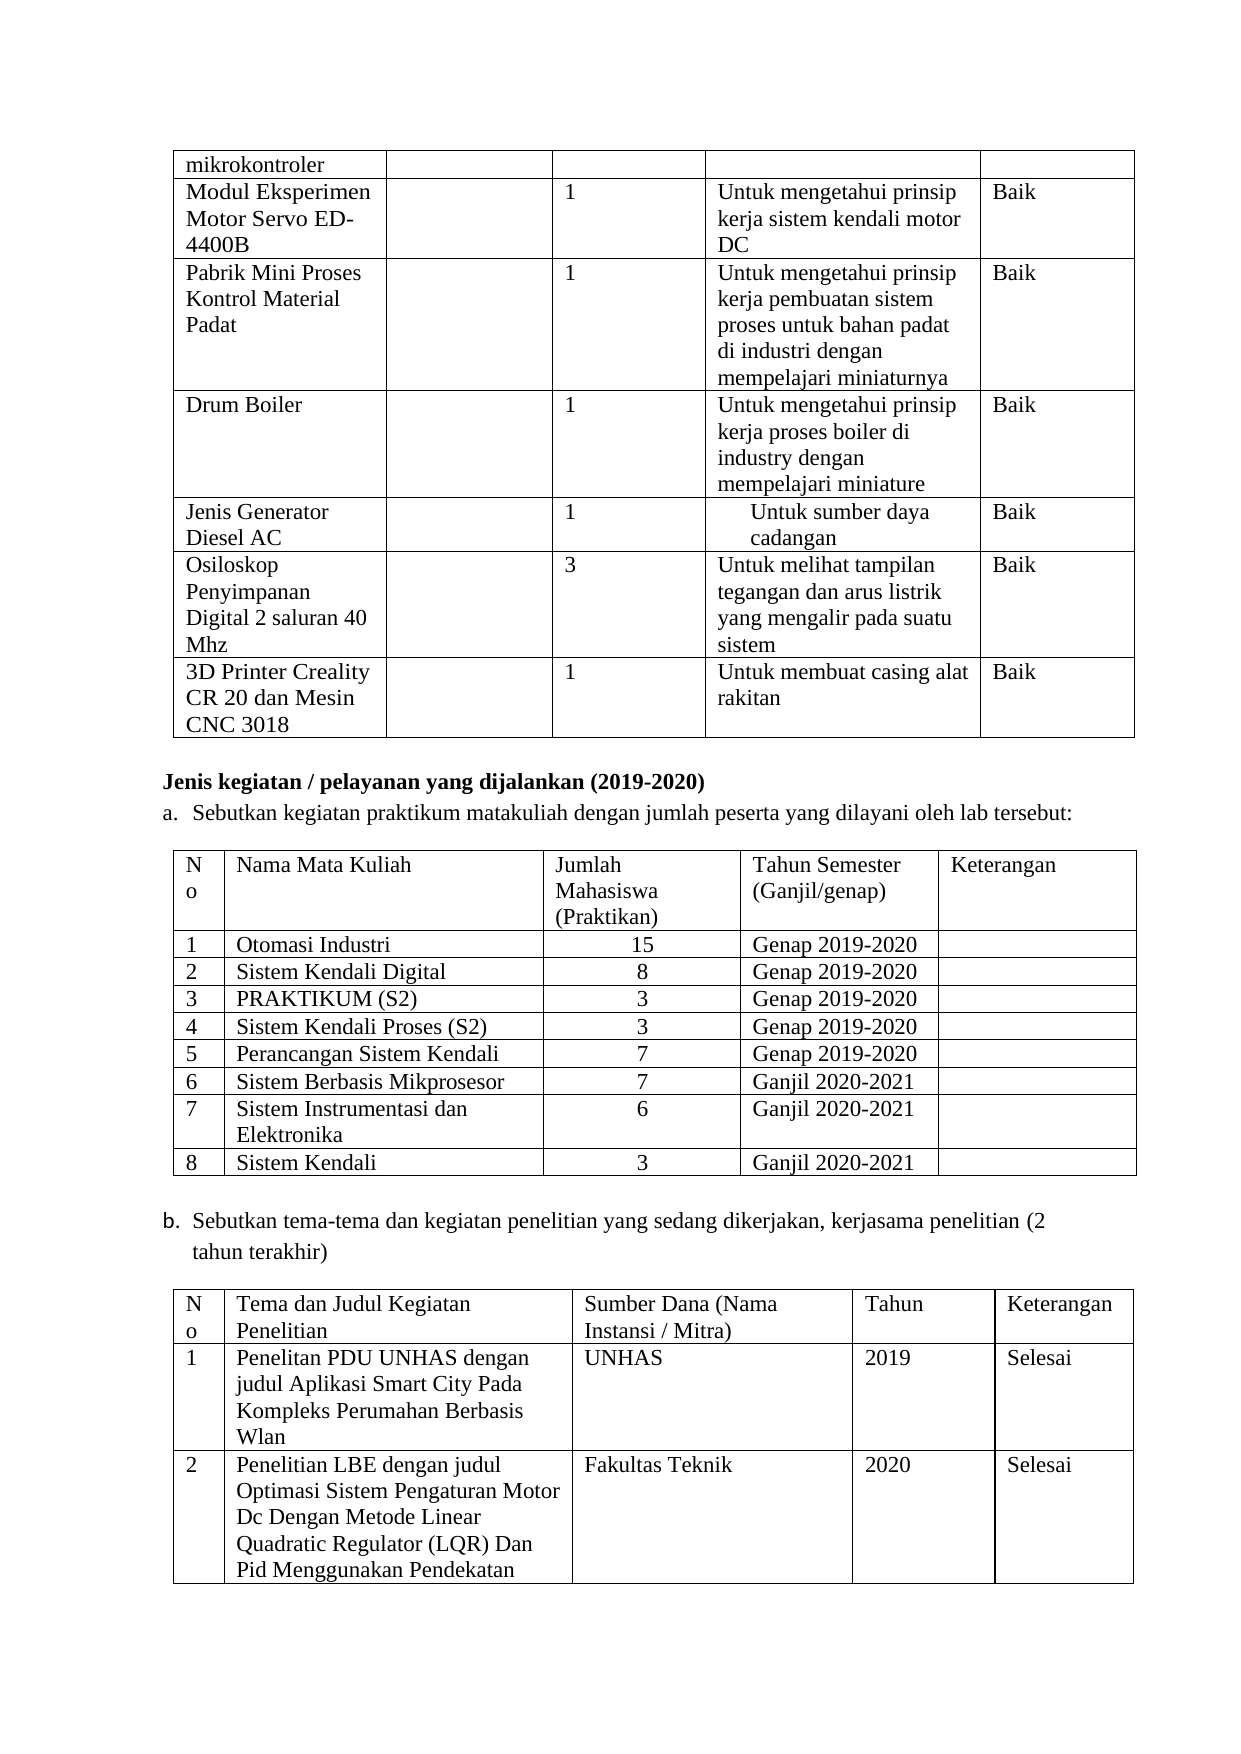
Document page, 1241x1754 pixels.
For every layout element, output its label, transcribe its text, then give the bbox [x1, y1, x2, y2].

table_cell 1 [553, 391, 705, 497]
table_cell Baik [981, 391, 1134, 497]
table_cell Baik [981, 552, 1134, 657]
table_cell mikrokontroler [174, 151, 386, 177]
table_cell 8 [174, 1149, 224, 1175]
table_cell 8 [544, 958, 740, 984]
table_cell Untuk sumber daya cadangan [706, 498, 980, 551]
table_cell 4 [174, 1013, 224, 1039]
table_cell [387, 658, 552, 737]
table_header Jumlah Mahasiswa (Praktikan) [544, 851, 740, 930]
table_cell 15 [544, 931, 740, 957]
table_cell [981, 151, 1134, 177]
table_cell Ganjil 2020-2021 [741, 1068, 938, 1094]
table_cell 1 [174, 1344, 224, 1449]
table_cell Baik [981, 179, 1134, 257]
table_cell [939, 986, 1136, 1012]
table_cell Ganjil 2020-2021 [741, 1095, 938, 1148]
table_cell 7 [544, 1068, 740, 1094]
table_cell 2020 [853, 1451, 994, 1582]
table_cell Sistem Kendali Proses (S2) [225, 1013, 543, 1039]
table_cell Untuk mengetahui prinsip kerja proses boiler di industry dengan mempelajari miniature [706, 391, 980, 497]
table_cell Sistem Kendali Digital [225, 958, 543, 984]
table_cell 1 [553, 498, 705, 551]
table_cell [387, 391, 552, 497]
table_cell Untuk melihat tampilan tegangan dan arus listrik yang mengalir pada suatu sistem [706, 552, 980, 657]
table_cell 6 [544, 1095, 740, 1148]
table_cell Sistem Berbasis Mikprosesor [225, 1068, 543, 1094]
table_cell [939, 1040, 1136, 1067]
table_cell 2 [174, 1451, 224, 1582]
table_cell 5 [174, 1040, 224, 1067]
table_cell Genap 2019-2020 [741, 931, 938, 957]
table_cell UNHAS [573, 1344, 852, 1449]
table_cell [553, 151, 705, 177]
table_cell Sistem Kendali [225, 1149, 543, 1175]
table_header Tema dan Judul Kegiatan Penelitian [225, 1290, 572, 1343]
table_cell PRAKTIKUM (S2) [225, 986, 543, 1012]
table_cell 3 [553, 552, 705, 657]
table_cell Selesai [996, 1344, 1133, 1449]
table_header Tahun [853, 1290, 994, 1343]
table_cell Genap 2019-2020 [741, 986, 938, 1012]
list Sebutkan kegiatan praktikum matakuliah dengan jumlah peserta yang dilayani oleh lab tersebut: [162, 798, 1090, 825]
table_cell Genap 2019-2020 [741, 1013, 938, 1039]
table_cell 1 [174, 931, 224, 957]
table_cell Genap 2019-2020 [741, 1040, 938, 1067]
table_cell [387, 259, 552, 390]
table_cell [387, 498, 552, 551]
table_cell Osiloskop Penyimpanan Digital 2 saluran 40 Mhz [174, 552, 386, 657]
table_cell Baik [981, 498, 1134, 551]
table_cell 3 [544, 1149, 740, 1175]
subtitle Jenis kegiatan / pelayanan yang dijalankan (2019-2020) [162, 768, 1090, 795]
table_header Keterangan [996, 1290, 1133, 1343]
table_cell [387, 151, 552, 177]
table_cell Genap 2019-2020 [741, 958, 938, 984]
table_cell [939, 1068, 1136, 1094]
table_cell Penelitan PDU UNHAS dengan judul Aplikasi Smart City Pada Kompleks Perumahan Berbasis Wlan [225, 1344, 572, 1449]
table_cell Untuk mengetahui prinsip kerja sistem kendali motor DC [706, 179, 980, 257]
table_cell Baik [981, 259, 1134, 390]
table_cell Sistem Instrumentasi dan Elektronika [225, 1095, 543, 1148]
table_cell Baik [981, 658, 1134, 737]
table_cell 1 [553, 658, 705, 737]
table_cell [387, 552, 552, 657]
table_cell 3 [544, 1013, 740, 1039]
table_header Tahun Semester (Ganjil/genap) [741, 851, 938, 930]
table_cell [387, 179, 552, 257]
table_cell 3 [544, 986, 740, 1012]
table_header Sumber Dana (Nama Instansi / Mitra) [573, 1290, 852, 1343]
table_cell Fakultas Teknik [573, 1451, 852, 1582]
table_cell Untuk mengetahui prinsip kerja pembuatan sistem proses untuk bahan padat di industri dengan mempelajari miniaturnya [706, 259, 980, 390]
table_cell 7 [544, 1040, 740, 1067]
table_cell Ganjil 2020-2021 [741, 1149, 938, 1175]
table_header Nama Mata Kuliah [225, 851, 543, 930]
table_cell 3D Printer Creality CR 20 dan Mesin CNC 3018 [174, 658, 386, 737]
table_cell Otomasi Industri [225, 931, 543, 957]
table_cell Untuk membuat casing alat rakitan [706, 658, 980, 737]
table_cell [939, 1149, 1136, 1175]
table_cell 2019 [853, 1344, 994, 1449]
table_header No [174, 1290, 224, 1343]
table_cell Penelitian LBE dengan judul Optimasi Sistem Pengaturan Motor Dc Dengan Metode Linear Quadratic Regulator (LQR) Dan Pid Menggunakan Pendekatan [225, 1451, 572, 1582]
table_cell [939, 1095, 1136, 1148]
table_cell 7 [174, 1095, 224, 1148]
table_cell [939, 1013, 1136, 1039]
table_cell 2 [174, 958, 224, 984]
table_cell Pabrik Mini Proses Kontrol Material Padat [174, 259, 386, 390]
table_cell Selesai [996, 1451, 1133, 1582]
table_cell Perancangan Sistem Kendali [225, 1040, 543, 1067]
list Sebutkan tema-tema dan kegiatan penelitian yang sedang dikerjakan, kerjasama penelitian (2 tahun terakhir) [162, 1206, 1090, 1265]
table_cell Jenis Generator Diesel AC [174, 498, 386, 551]
table_cell [939, 958, 1136, 984]
table_cell Modul Eksperimen Motor Servo ED-4400B [174, 179, 386, 257]
table_cell 6 [174, 1068, 224, 1094]
table_header Keterangan [939, 851, 1136, 930]
table_header No [174, 851, 224, 930]
table_cell [939, 931, 1136, 957]
table_cell 3 [174, 986, 224, 1012]
table_cell 1 [553, 259, 705, 390]
table_cell Drum Boiler [174, 391, 386, 497]
table_cell [706, 151, 980, 177]
table_cell 1 [553, 179, 705, 257]
